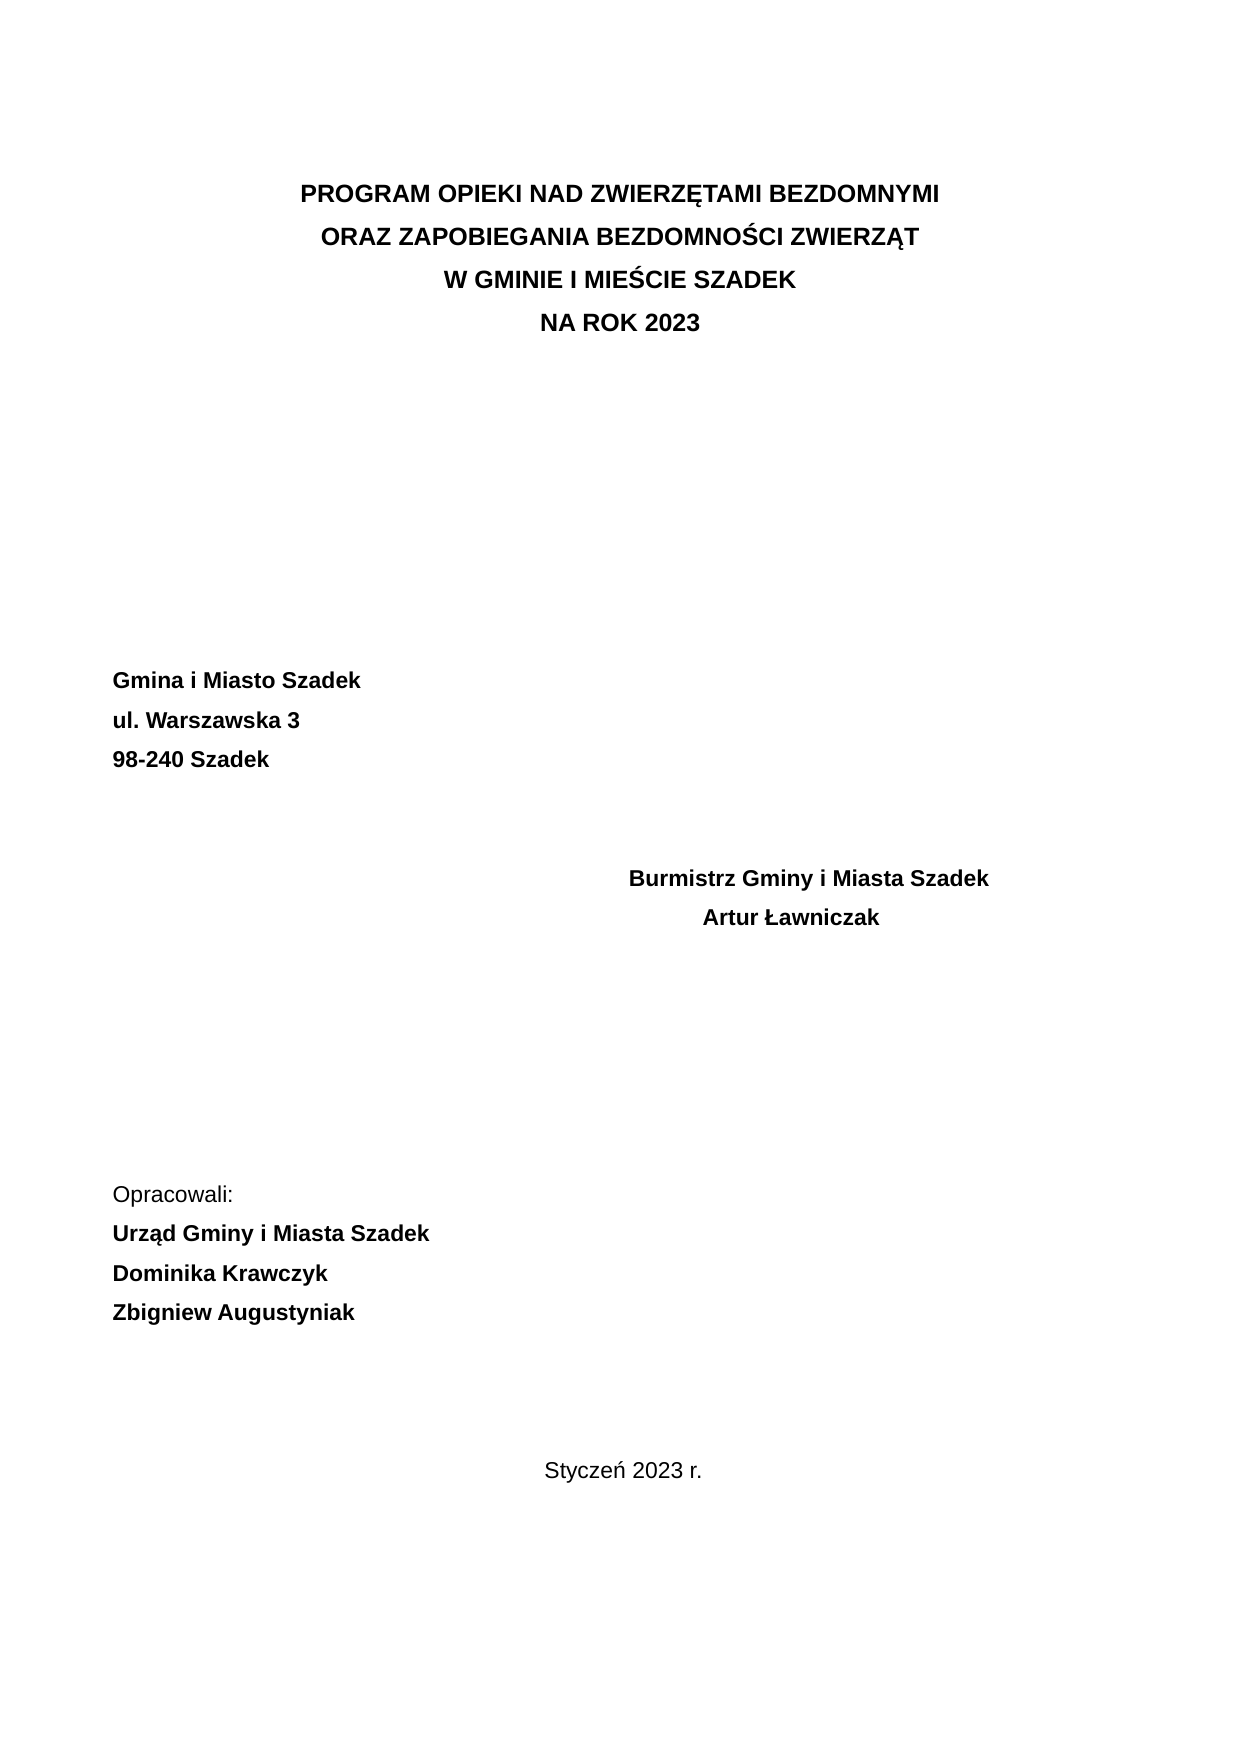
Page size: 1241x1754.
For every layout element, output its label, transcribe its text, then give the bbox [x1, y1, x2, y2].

text Opracowali: [112, 1181, 1128, 1207]
text NA ROK 2023 [112, 308, 1128, 337]
text Urząd Gminy i Miasta Szadek [112, 1220, 1128, 1247]
text ul. Warszawska 3 [112, 707, 1128, 733]
text Artur Ławniczak [629, 904, 1128, 931]
text ORAZ ZAPOBIEGANIA BEZDOMNOŚCI ZWIERZĄT [112, 222, 1128, 251]
text Zbigniew Augustyniak [112, 1299, 1128, 1326]
text Burmistrz Gminy i Miasta Szadek [555, 865, 1128, 891]
text W GMINIE I MIEŚCIE SZADEK [112, 265, 1128, 294]
text Styczeń 2023 r. [112, 1457, 1128, 1483]
text 98-240 Szadek [112, 746, 1128, 773]
text PROGRAM OPIEKI NAD ZWIERZĘTAMI BEZDOMNYMI [112, 179, 1128, 207]
text Dominika Krawczyk [112, 1260, 1128, 1286]
text Gmina i Miasto Szadek [112, 667, 1128, 694]
